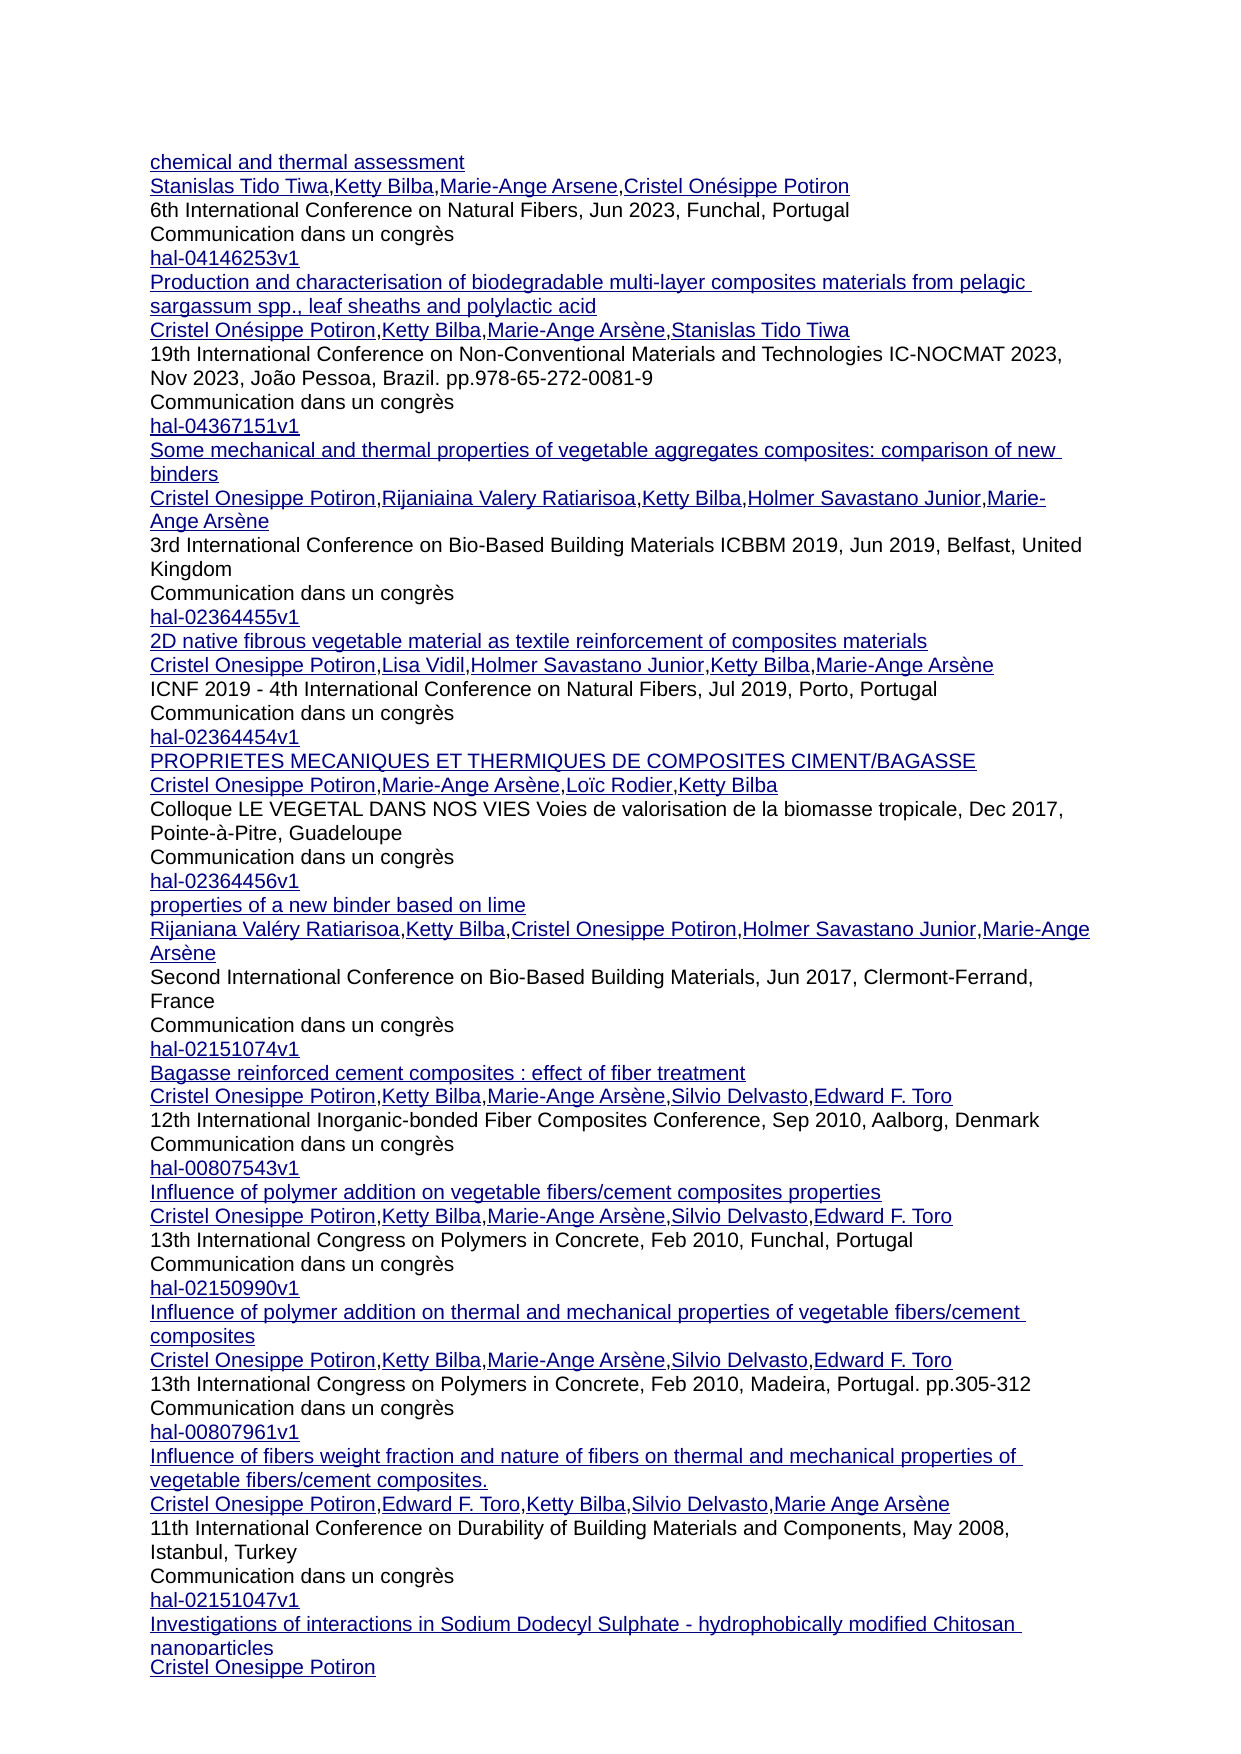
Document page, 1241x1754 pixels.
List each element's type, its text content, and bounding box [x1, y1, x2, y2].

table_cell properties of a new binder based on lime Rijaniana Valéry Ratiarisoa,Ketty Bilba,Cristel Onesippe Potiron,Holmer Savastano Junior,Marie-Ange Arsène Second International Conference on Bio-Based Building Materials, Jun 2017, Clermont-Ferrand, France Communication dans un congrès hal-02151074v1 [150, 893, 1090, 1060]
table_cell Potential of ash from pelagic Sargassum sap. as stabiliser in earth-based materials: physical, chemical and thermal assessment Stanislas Tido Tiwa,Ketty Bilba,Marie-Ange Arsene,Cristel Onésippe Potiron 6th International Conference on Natural Fibers, Jun 2023, Funchal, Portugal Communication dans un congrès hal-04146253v1 [150, 150, 1090, 270]
table_cell Production and characterisation of biodegradable multi-layer composites materials from pelagic sargassum spp., leaf sheaths and polylactic acid Cristel Onésippe Potiron,Ketty Bilba,Marie-Ange Arsène,Stanislas Tido Tiwa 19th International Conference on Non-Conventional Materials and Technologies IC-NOCMAT 2023, Nov 2023, João Pessoa, Brazil. pp.978-65-272-0081-9 Communication dans un congrès hal-04367151v1 [150, 270, 1090, 437]
table_cell Influence of polymer addition on thermal and mechanical properties of vegetable fibers/cement composites Cristel Onesippe Potiron,Ketty Bilba,Marie-Ange Arsène,Silvio Delvasto,Edward F. Toro 13th International Congress on Polymers in Concrete, Feb 2010, Madeira, Portugal. pp.305-312 Communication dans un congrès hal-00807961v1 [150, 1300, 1090, 1444]
table_cell Influence of polymer addition on vegetable fibers/cement composites properties Cristel Onesippe Potiron,Ketty Bilba,Marie-Ange Arsène,Silvio Delvasto,Edward F. Toro 13th International Congress on Polymers in Concrete, Feb 2010, Funchal, Portugal Communication dans un congrès hal-02150990v1 [150, 1180, 1090, 1300]
table_cell Investigations of interactions in Sodium Dodecyl Sulphate - hydrophobically modified Chitosan nanoparticles Cristel Onesippe Potiron [150, 1611, 1090, 1679]
table_cell 2D native fibrous vegetable material as textile reinforcement of composites materials Cristel Onesippe Potiron,Lisa Vidil,Holmer Savastano Junior,Ketty Bilba,Marie-Ange Arsène ICNF 2019 - 4th International Conference on Natural Fibers, Jul 2019, Porto, Portugal Communication dans un congrès hal-02364454v1 [150, 629, 1090, 749]
table_cell PROPRIETES MECANIQUES ET THERMIQUES DE COMPOSITES CIMENT/BAGASSE Cristel Onesippe Potiron,Marie-Ange Arsène,Loïc Rodier,Ketty Bilba Colloque LE VEGETAL DANS NOS VIES Voies de valorisation de la biomasse tropicale, Dec 2017, Pointe-à-Pitre, Guadeloupe Communication dans un congrès hal-02364456v1 [150, 749, 1090, 893]
table_cell Bagasse reinforced cement composites : effect of fiber treatment Cristel Onesippe Potiron,Ketty Bilba,Marie-Ange Arsène,Silvio Delvasto,Edward F. Toro 12th International Inorganic-bonded Fiber Composites Conference, Sep 2010, Aalborg, Denmark Communication dans un congrès hal-00807543v1 [150, 1060, 1090, 1180]
table_cell Some mechanical and thermal properties of vegetable aggregates composites: comparison of new binders Cristel Onesippe Potiron,Rijaniaina Valery Ratiarisoa,Ketty Bilba,Holmer Savastano Junior,Marie-Ange Arsène 3rd International Conference on Bio-Based Building Materials ICBBM 2019, Jun 2019, Belfast, United Kingdom Communication dans un congrès hal-02364455v1 [150, 438, 1090, 629]
table_cell Influence of fibers weight fraction and nature of fibers on thermal and mechanical properties of vegetable fibers/cement composites. Cristel Onesippe Potiron,Edward F. Toro,Ketty Bilba,Silvio Delvasto,Marie Ange Arsène 11th International Conference on Durability of Building Materials and Components, May 2008, Istanbul, Turkey Communication dans un congrès hal-02151047v1 [150, 1444, 1090, 1611]
